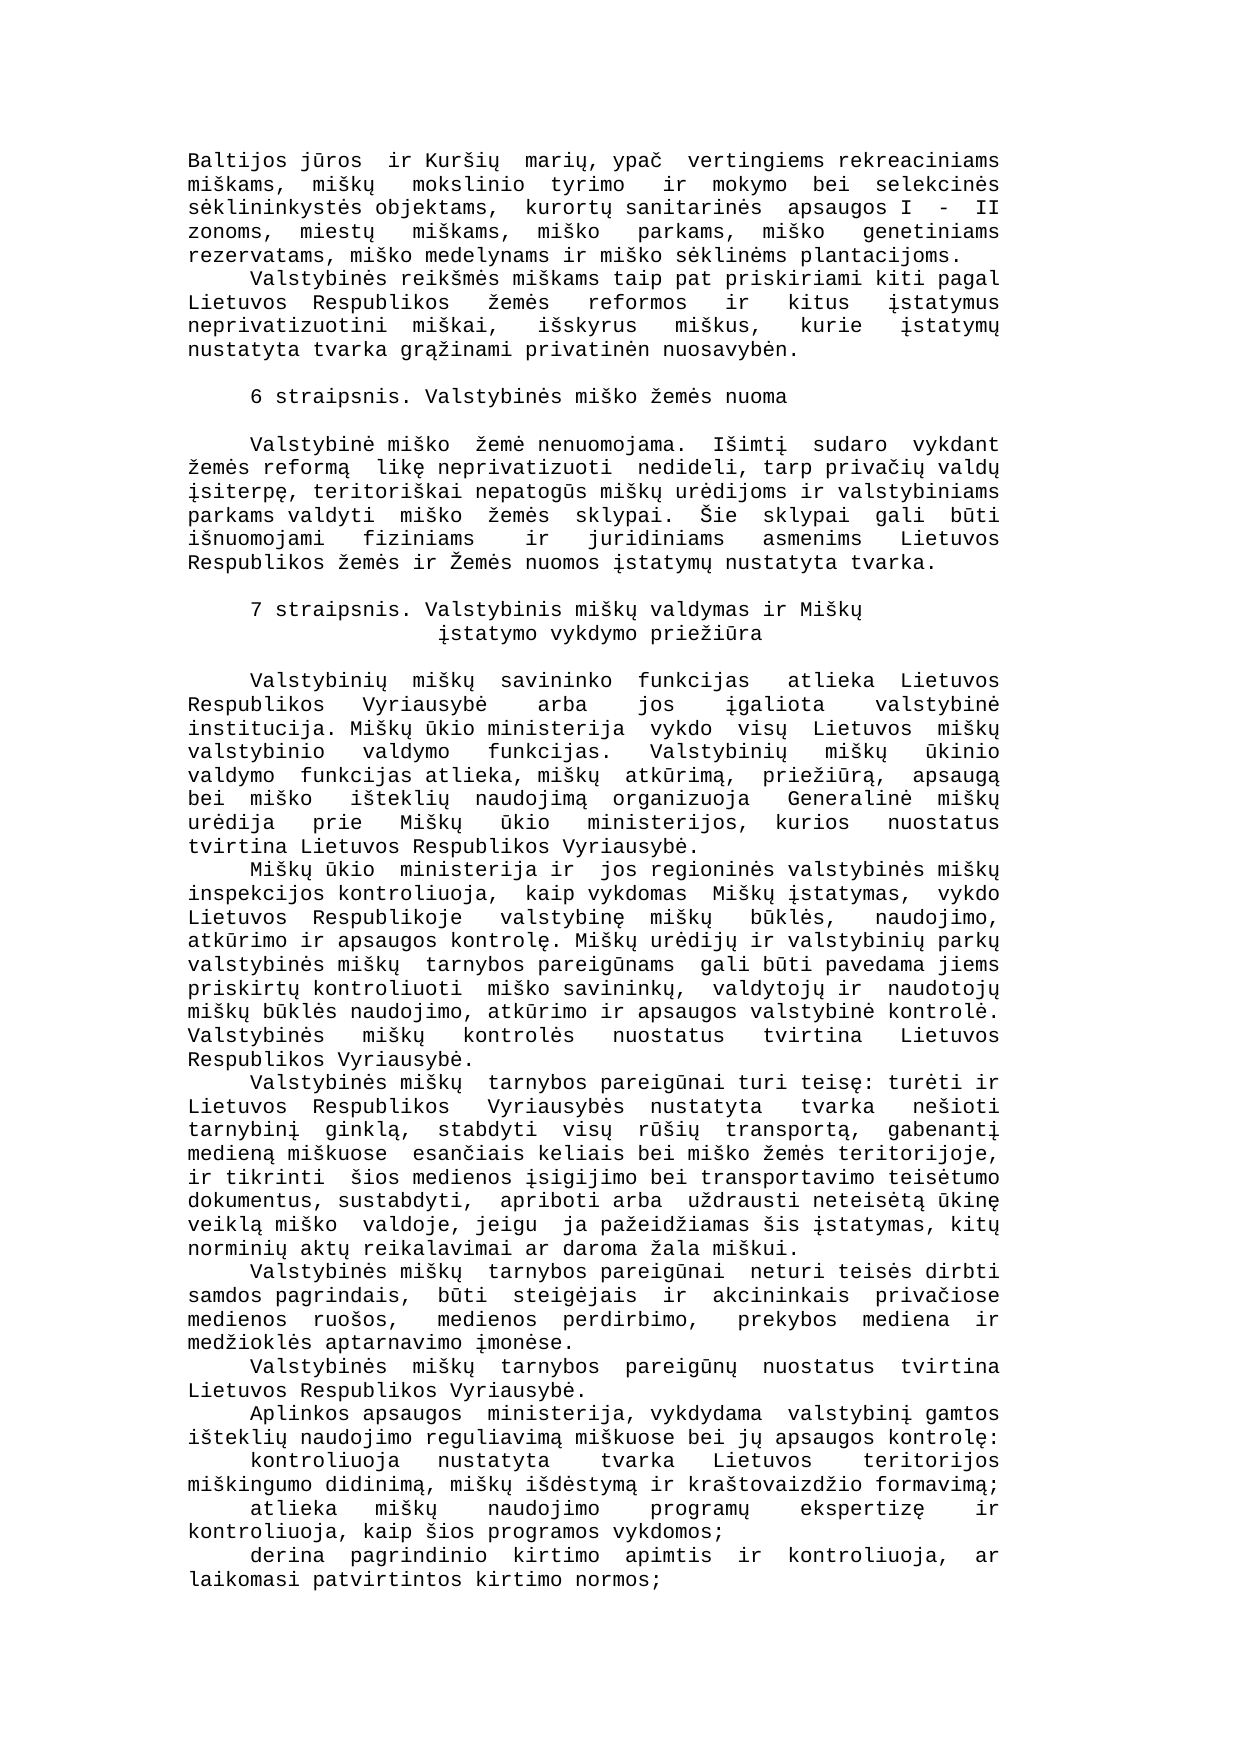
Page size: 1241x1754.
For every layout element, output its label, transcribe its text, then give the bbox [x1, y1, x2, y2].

text Miškų ūkio ministerija ir jos regioninės valstybinės miškų [187, 859, 1053, 883]
text Aplinkos apsaugos ministerija, vykdydama valstybinį gamtos [187, 1403, 1053, 1427]
text Valstybinės miškų tarnybos pareigūnai turi teisę: turėti ir [187, 1072, 1053, 1096]
text parkams valdyti miško žemės sklypai. Šie sklypai gali būti [187, 505, 1053, 528]
text rezervatams, miško medelynams ir miško sėklinėms plantacijoms. [187, 244, 1053, 268]
text išteklių naudojimo reguliavimą miškuose bei jų apsaugos kontrolę: [187, 1427, 1053, 1451]
text Valstybinės miškų tarnybos pareigūnai neturi teisės dirbti [187, 1261, 1053, 1285]
text tvirtina Lietuvos Respublikos Vyriausybė. [187, 836, 1053, 859]
text norminių aktų reikalavimai ar daroma žala miškui. [187, 1238, 1053, 1261]
text miškų būklės naudojimo, atkūrimo ir apsaugos valstybinė kontrolė. [187, 1001, 1053, 1025]
text miškingumo didinimą, miškų išdėstymą ir kraštovaizdžio formavimą; [187, 1474, 1053, 1498]
text Respublikos Vyriausybė. [187, 1048, 1053, 1072]
text priskirtų kontroliuoti miško savininkų, valdytojų ir naudotojų [187, 978, 1053, 1001]
text Valstybinių miškų savininko funkcijas atlieka Lietuvos [187, 670, 1053, 694]
text 6 straipsnis. Valstybinės miško žemės nuoma [187, 386, 1053, 410]
text zonoms, miestų miškams, miško parkams, miško genetiniams [187, 221, 1053, 244]
text medžioklės aptarnavimo įmonėse. [187, 1332, 1053, 1356]
text inspekcijos kontroliuoja, kaip vykdomas Miškų įstatymas, vykdo [187, 883, 1053, 907]
text Lietuvos Respublikos Vyriausybės nustatyta tvarka nešioti [187, 1096, 1053, 1119]
text kontroliuoja, kaip šios programos vykdomos; [187, 1521, 1053, 1545]
text 7 straipsnis. Valstybinis miškų valdymas ir Miškų [187, 599, 1053, 623]
text Valstybinės miškų tarnybos pareigūnų nuostatus tvirtina [187, 1356, 1053, 1379]
text valstybinės miškų tarnybos pareigūnams gali būti pavedama jiems [187, 954, 1053, 978]
text kontroliuoja nustatyta tvarka Lietuvos teritorijos [187, 1451, 1053, 1474]
text Valstybinės reikšmės miškams taip pat priskiriami kiti pagal [187, 268, 1053, 292]
text valdymo funkcijas atlieka, miškų atkūrimą, priežiūrą, apsaugą [187, 765, 1053, 788]
text žemės reformą likę neprivatizuoti nedideli, tarp privačių valdų [187, 457, 1053, 481]
text atkūrimo ir apsaugos kontrolę. Miškų urėdijų ir valstybinių parkų [187, 930, 1053, 954]
text Lietuvos Respublikos žemės reformos ir kitus įstatymus [187, 292, 1053, 316]
text sėklininkystės objektams, kurortų sanitarinės apsaugos I - II [187, 197, 1053, 221]
text Baltijos jūros ir Kuršių marių, ypač vertingiems rekreaciniams [187, 150, 1053, 174]
text samdos pagrindais, būti steigėjais ir akcininkais privačiose [187, 1285, 1053, 1309]
text institucija. Miškų ūkio ministerija vykdo visų Lietuvos miškų [187, 717, 1053, 741]
text neprivatizuotini miškai, išskyrus miškus, kurie įstatymų [187, 316, 1053, 339]
text ir tikrinti šios medienos įsigijimo bei transportavimo teisėtumo [187, 1167, 1053, 1190]
text medienos ruošos, medienos perdirbimo, prekybos mediena ir [187, 1309, 1053, 1332]
text derina pagrindinio kirtimo apimtis ir kontroliuoja, ar [187, 1545, 1053, 1569]
text Valstybinė miško žemė nenuomojama. Išimtį sudaro vykdant [187, 434, 1053, 457]
text urėdija prie Miškų ūkio ministerijos, kurios nuostatus [187, 812, 1053, 836]
text valstybinio valdymo funkcijas. Valstybinių miškų ūkinio [187, 741, 1053, 765]
text atlieka miškų naudojimo programų ekspertizę ir [187, 1498, 1053, 1521]
text miškams, miškų mokslinio tyrimo ir mokymo bei selekcinės [187, 174, 1053, 197]
text Respublikos žemės ir Žemės nuomos įstatymų nustatyta tvarka. [187, 552, 1053, 576]
text Valstybinės miškų kontrolės nuostatus tvirtina Lietuvos [187, 1025, 1053, 1048]
text veiklą miško valdoje, jeigu ja pažeidžiamas šis įstatymas, kitų [187, 1214, 1053, 1238]
text bei miško išteklių naudojimą organizuoja Generalinė miškų [187, 788, 1053, 812]
text Lietuvos Respublikos Vyriausybė. [187, 1379, 1053, 1403]
text dokumentus, sustabdyti, apriboti arba uždrausti neteisėtą ūkinę [187, 1190, 1053, 1214]
text laikomasi patvirtintos kirtimo normos; [187, 1569, 1053, 1592]
text išnuomojami fiziniams ir juridiniams asmenims Lietuvos [187, 528, 1053, 552]
text Lietuvos Respublikoje valstybinę miškų būklės, naudojimo, [187, 907, 1053, 930]
text medieną miškuose esančiais keliais bei miško žemės teritorijoje, [187, 1143, 1053, 1167]
text įsiterpę, teritoriškai nepatogūs miškų urėdijoms ir valstybiniams [187, 481, 1053, 505]
text tarnybinį ginklą, stabdyti visų rūšių transportą, gabenantį [187, 1119, 1053, 1143]
text nustatyta tvarka grąžinami privatinėn nuosavybėn. [187, 339, 1053, 363]
text Respublikos Vyriausybė arba jos įgaliota valstybinė [187, 694, 1053, 717]
text įstatymo vykdymo priežiūra [187, 623, 1053, 647]
